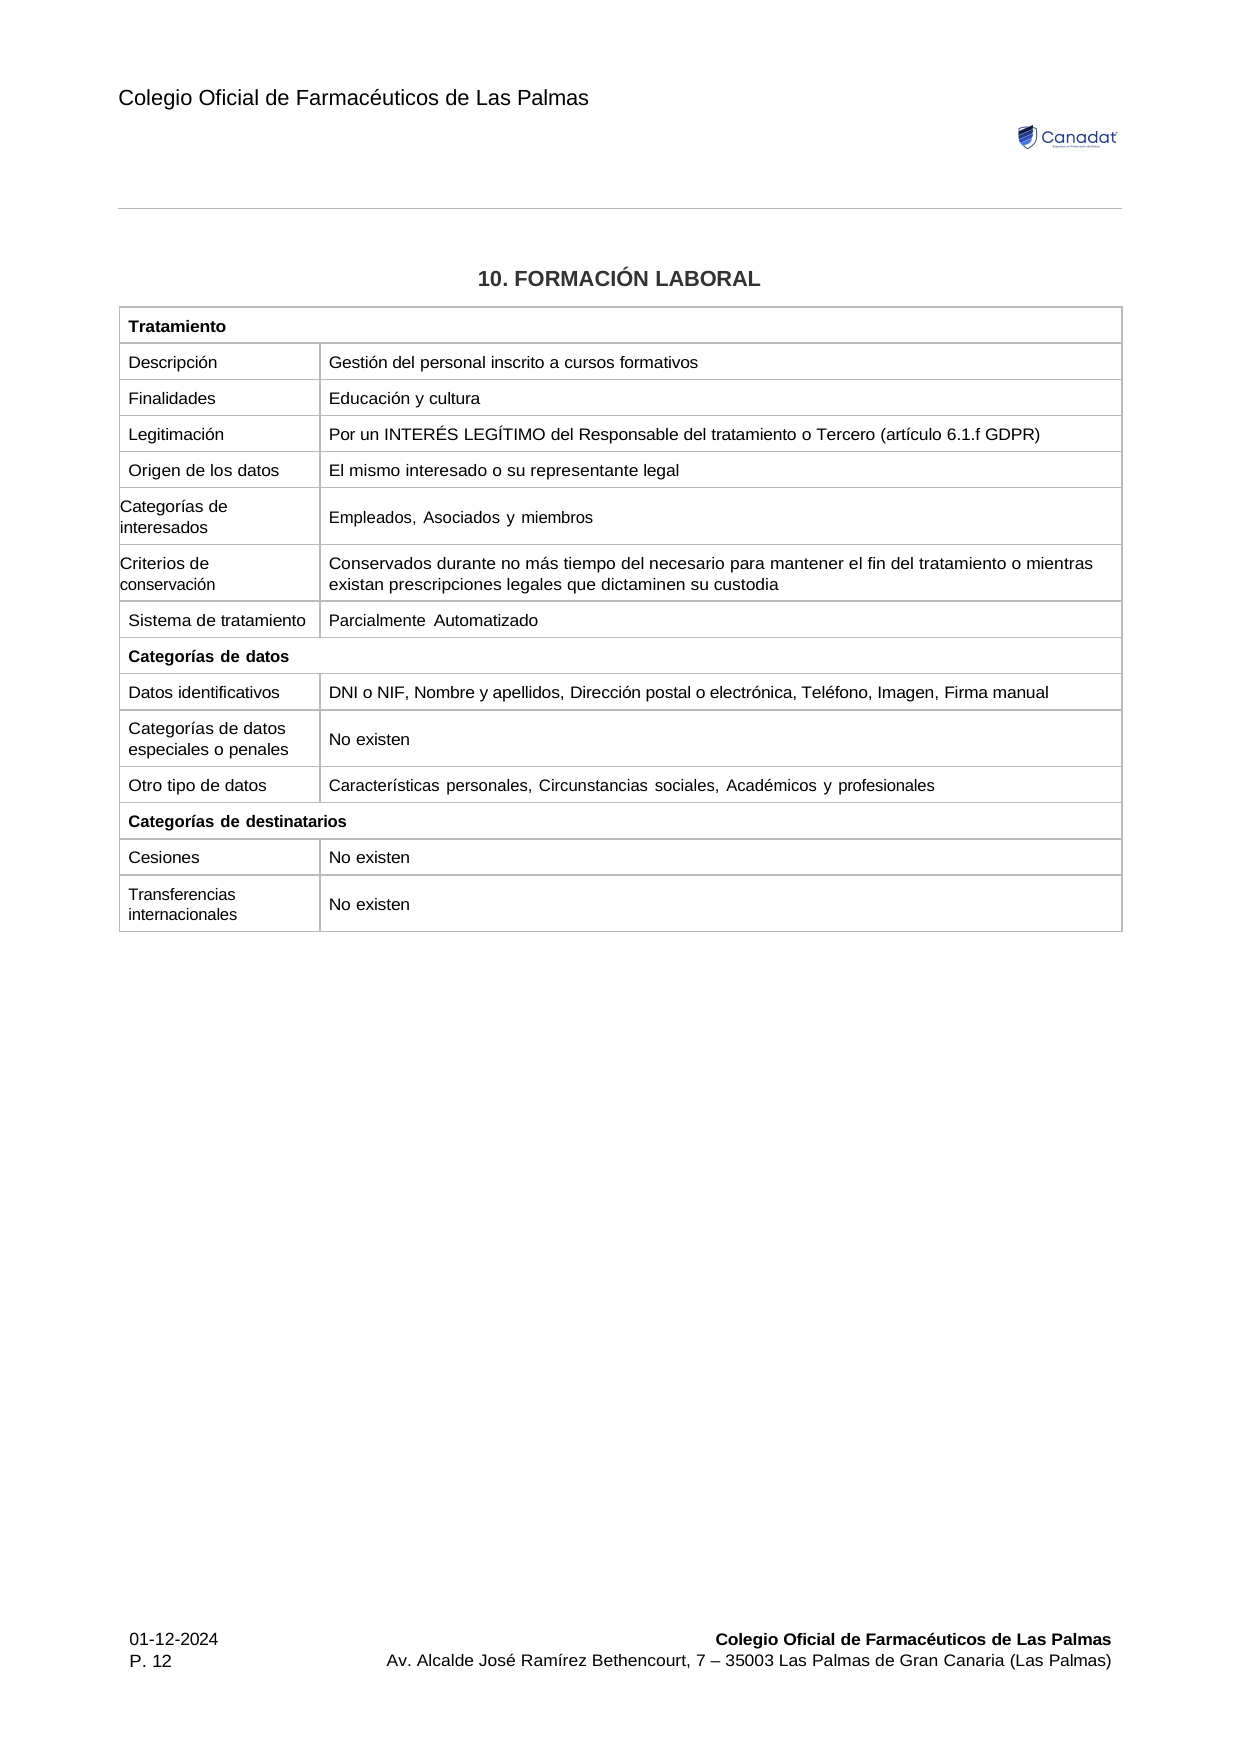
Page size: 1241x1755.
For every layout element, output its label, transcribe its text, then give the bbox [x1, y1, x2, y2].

table_cell No existen [321, 840, 1121, 874]
table_cell Gestión del personal inscrito a cursos formativos [321, 344, 1121, 378]
table_cell Datos identificativos [120, 674, 319, 709]
text 10. FORMACIÓN LABORAL [478, 266, 1122, 291]
table_cell No existen [321, 711, 1121, 766]
table_cell Categorías de datos especiales o penales [120, 711, 319, 766]
table_cell Otro tipo de datos [120, 767, 319, 802]
table_cell Sistema de tratamiento [120, 602, 319, 637]
table_cell Características personales, Circunstancias sociales, Académicos y profesionales [321, 767, 1121, 802]
table_cell Criterios de conservación [120, 545, 319, 600]
table_cell Parcialmente Automatizado [321, 602, 1121, 637]
table_cell Origen de los datos [120, 452, 319, 487]
table_cell El mismo interesado o su representante legal [321, 452, 1121, 487]
table_cell Finalidades [120, 380, 319, 414]
table_cell No existen [321, 876, 1121, 931]
table_cell Empleados, Asociados y miembros [321, 488, 1121, 544]
table_cell DNI o NIF, Nombre y apellidos, Dirección postal o electrónica, Teléfono, Imagen, Firma manual [321, 674, 1121, 709]
table_cell Categorías de datos [120, 638, 1121, 673]
table_cell Legitimación [120, 416, 319, 451]
table_cell Descripción [120, 344, 319, 378]
table_cell Conservados durante no más tiempo del necesario para mantener el fin del tratamiento o mientras existan prescripciones legales que dictaminen su custodia [321, 545, 1121, 600]
table_cell Educación y cultura [321, 380, 1121, 414]
table_cell Categorías de destinatarios [120, 803, 1121, 838]
table_cell Cesiones [120, 840, 319, 874]
table_cell Por un INTERÉS LEGÍTIMO del Responsable del tratamiento o Tercero (artículo 6.1.f GDPR) [321, 416, 1121, 451]
table_header Tratamiento [120, 308, 1121, 342]
table_cell Transferencias internacionales [120, 876, 319, 931]
table_cell Categorías de interesados [120, 488, 319, 544]
